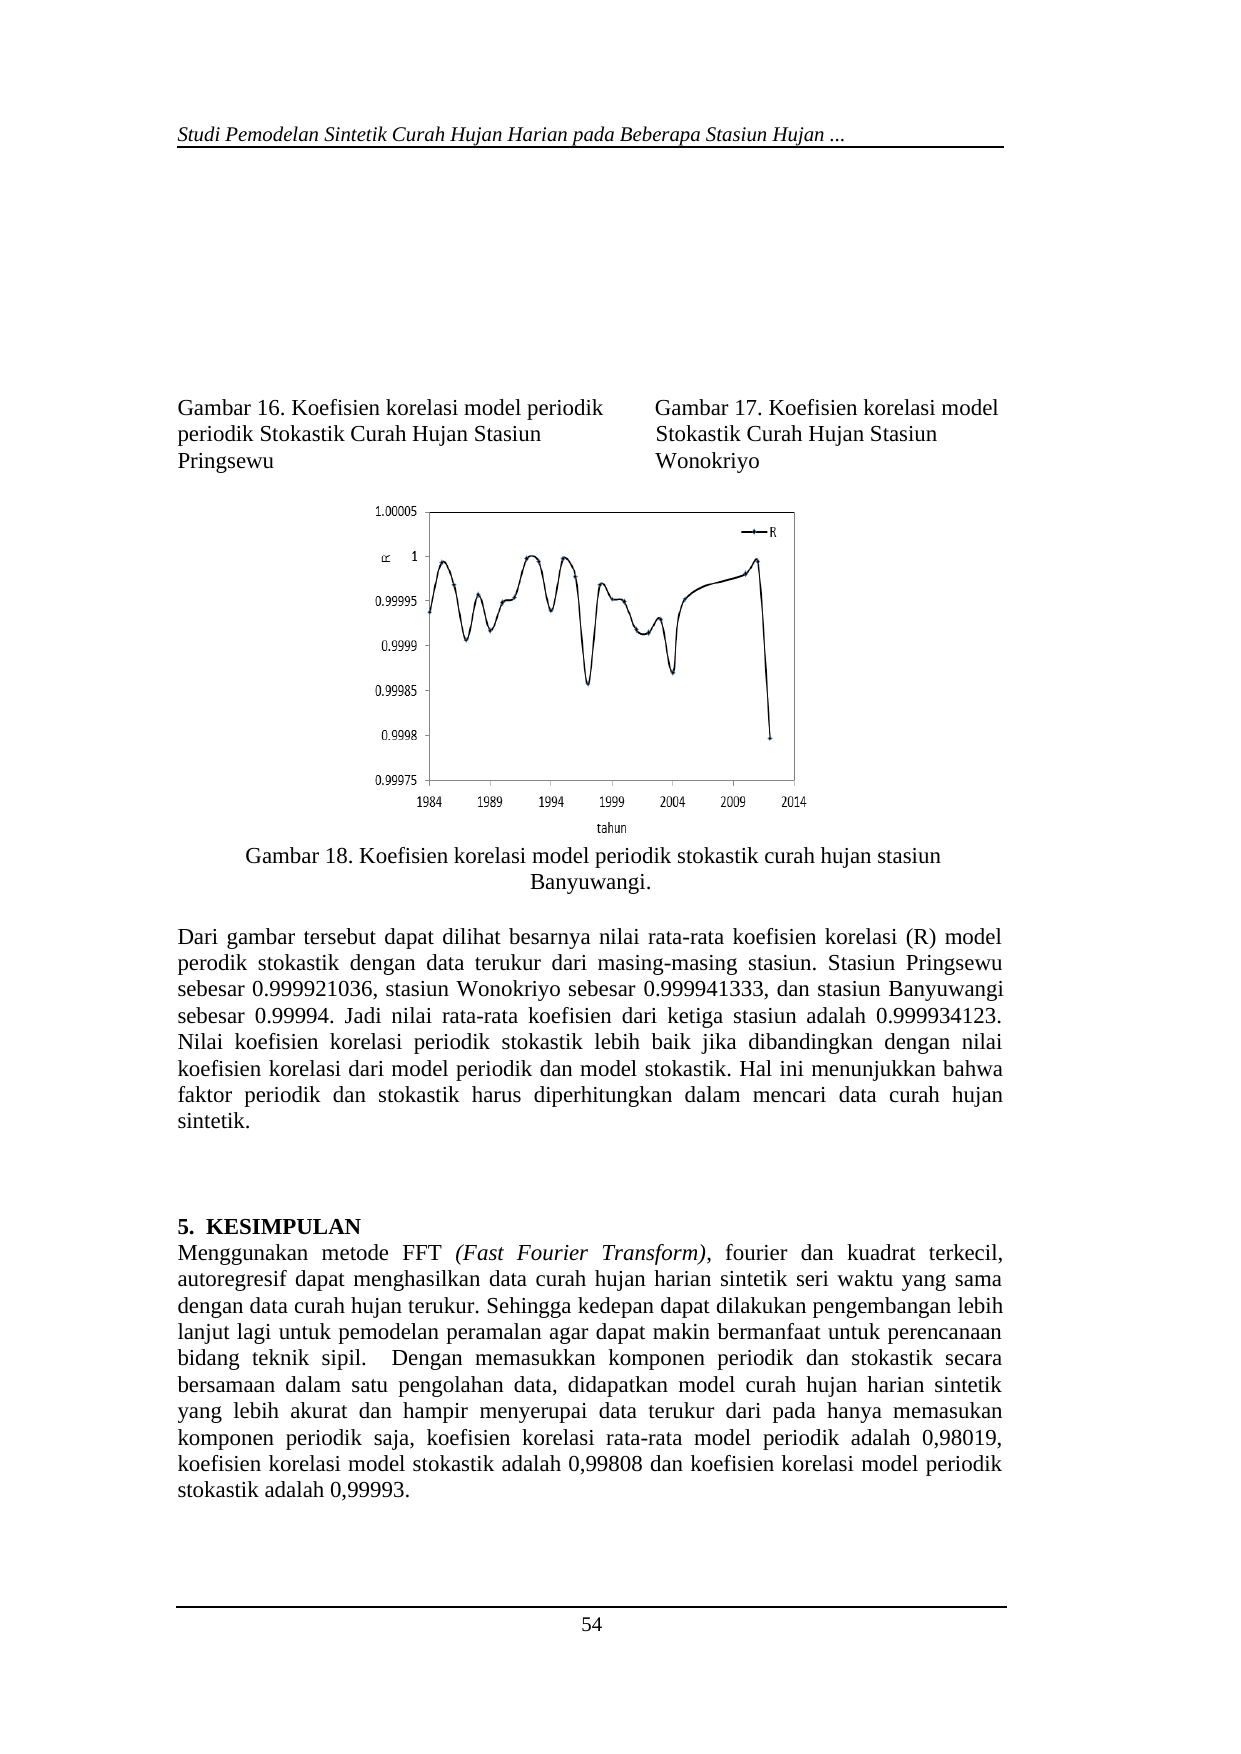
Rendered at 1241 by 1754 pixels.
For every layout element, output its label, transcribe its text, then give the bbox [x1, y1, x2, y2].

text Dari gambar tersebut dapat dilihat besarnya nilai rata-rata koefisien korelasi (R) model perodik stokastik dengan data terukur dari masing-masing stasiun. Stasiun Pringsewu sebesar 0.999921036, stasiun Wonokriyo sebesar 0.999941333, dan stasiun Banyuwangi sebesar 0.99994. Jadi nilai rata-rata koefisien dari ketiga stasiun adalah 0.999934123. Nilai koefisien korelasi periodik stokastik lebih baik jika dibandingkan dengan nilai koefisien korelasi dari model periodik dan model stokastik. Hal ini menunjukkan bahwa faktor periodik dan stokastik harus diperhitungkan dalam mencari data curah hujan sintetik. [177, 923, 1004, 1134]
list 5. KESIMPULAN [177, 1213, 1004, 1239]
list Menggunakan metode FFT (Fast Fourier Transform), fourier dan kuadrat terkecil, autoregresif dapat menghasilkan data curah hujan harian sintetik seri waktu yang sama dengan data curah hujan terukur. Sehingga kedepan dapat dilakukan pengembangan lebih lanjut lagi untuk pemodelan peramalan agar dapat makin bermanfaat untuk perencanaan bidang teknik sipil. Dengan memasukkan komponen periodik dan stokastik secara bersamaan dalam satu pengolahan data, didapatkan model curah hujan harian sintetik yang lebih akurat dan hampir menyerupai data terukur dari pada hanya memasukan komponen periodik saja, koefisien korelasi rata-rata model periodik adalah 0,98019, koefisien korelasi model stokastik adalah 0,99808 dan koefisien korelasi model periodik stokastik adalah 0,99993. [177, 1239, 1004, 1503]
picture [364, 499, 817, 839]
text Gambar 18. Koefisien korelasi model periodik stokastik curah hujan stasiun Banyuwangi. [177, 842, 1004, 895]
text Gambar 16. Koefisien korelasi model periodik Gambar 17. Koefisien korelasi model periodik Stokastik Curah Hujan Stasiun Stokastik Curah Hujan Stasiun Pringsewu Wonokriyo [177, 394, 1004, 473]
